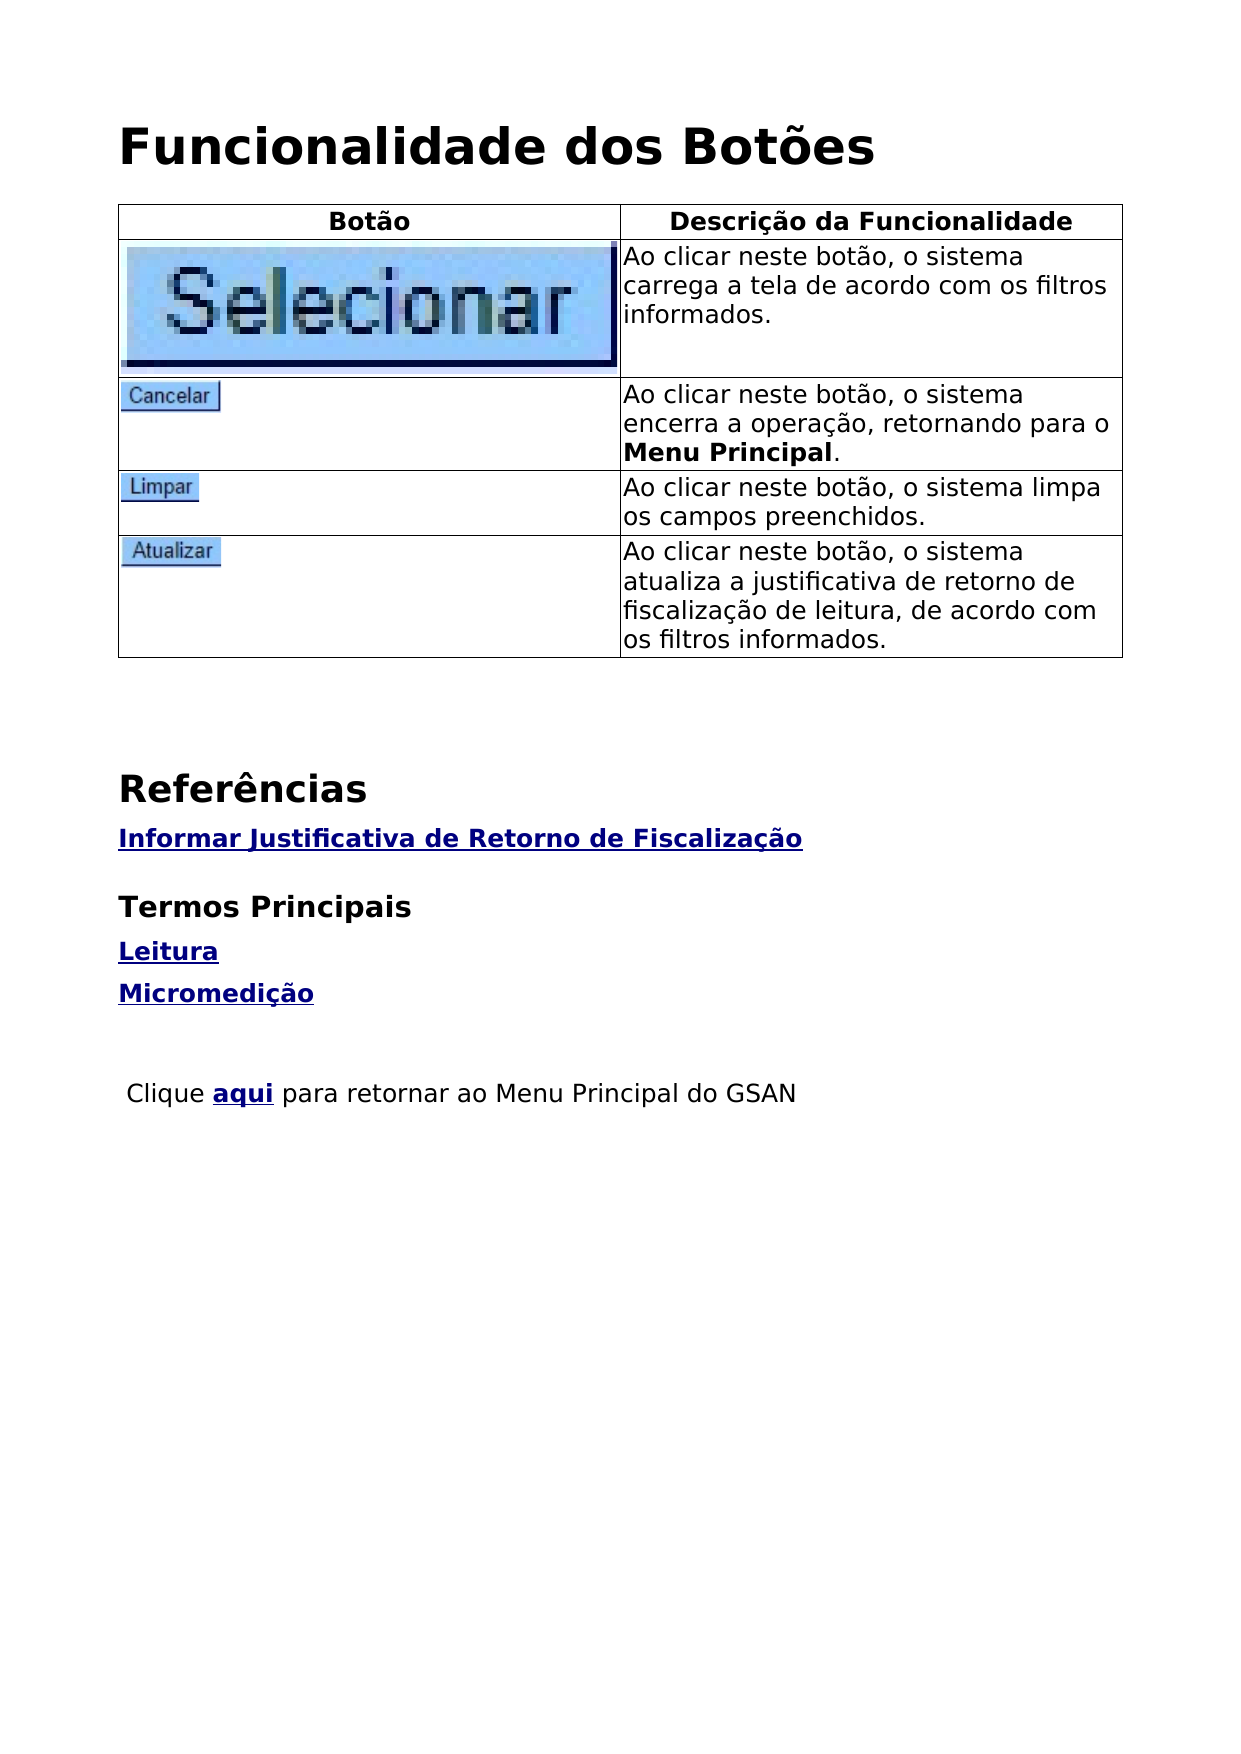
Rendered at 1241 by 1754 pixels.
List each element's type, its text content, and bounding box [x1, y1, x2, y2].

table_cell [119, 471, 620, 534]
text Micromedição [118, 979, 1122, 1008]
table_cell Ao clicar neste botão, o sistema limpa os campos preenchidos. [621, 471, 1122, 534]
table_cell [119, 240, 620, 377]
picture [121, 473, 200, 502]
text Clique aqui para retornar ao Menu Principal do GSAN [118, 1021, 1122, 1108]
picture [121, 380, 222, 413]
table_cell [119, 378, 620, 470]
table_cell Ao clicar neste botão, o sistema encerra a operação, retornando para o Menu Principal. [621, 378, 1122, 470]
text Leitura [118, 937, 1122, 966]
subtitle Referências [118, 768, 1122, 812]
table_header Botão [119, 205, 620, 239]
table_cell Ao clicar neste botão, o sistema atualiza a justificativa de retorno de fiscalização de leitura, de acordo com os filtros informados. [621, 536, 1122, 657]
subtitle Termos Principais [118, 891, 1122, 925]
table_header Descrição da Funcionalidade [621, 205, 1122, 239]
picture [121, 241, 618, 374]
subtitle Funcionalidade dos Botões [118, 118, 1122, 176]
picture [121, 537, 222, 568]
table_cell Ao clicar neste botão, o sistema carrega a tela de acordo com os filtros informados. [621, 240, 1122, 377]
text Informar Justificativa de Retorno de Fiscalização [118, 824, 1122, 853]
table_cell [119, 536, 620, 657]
